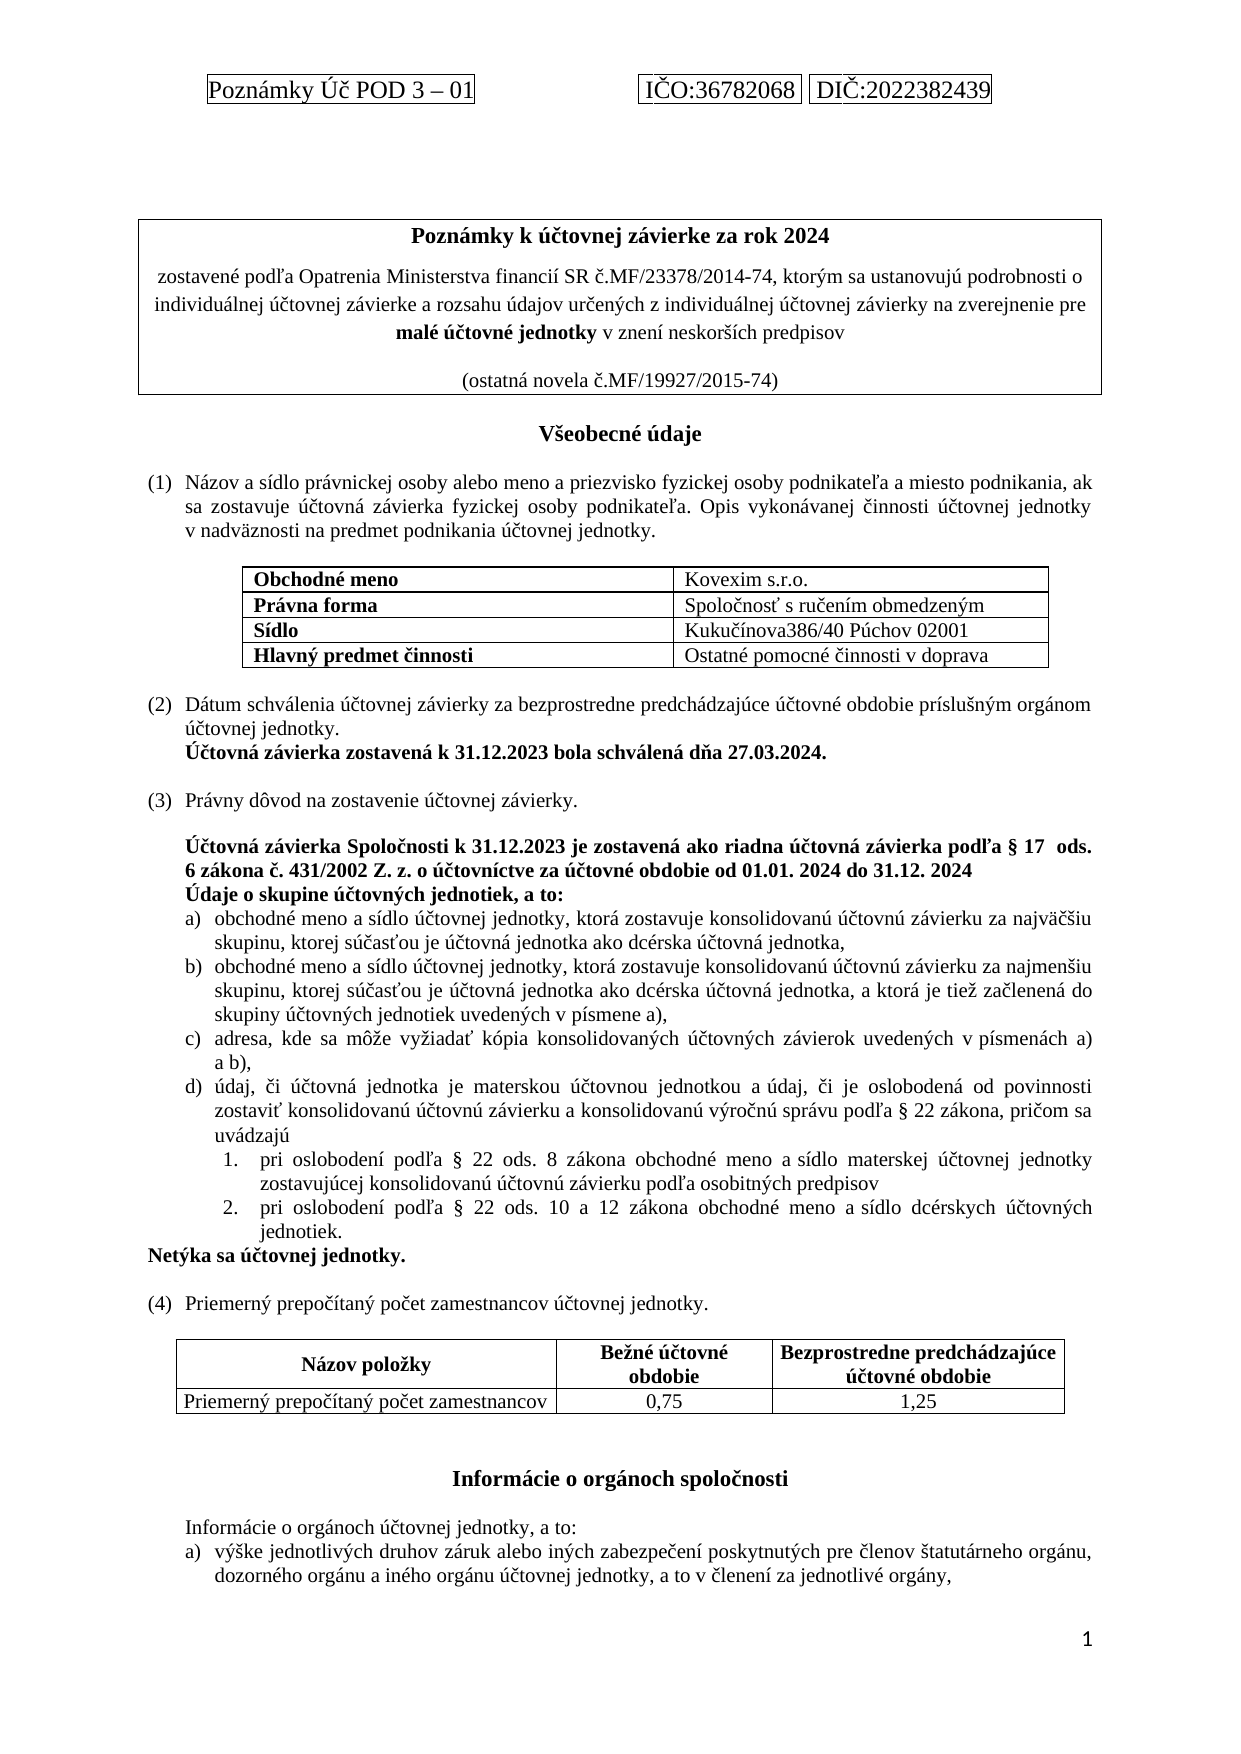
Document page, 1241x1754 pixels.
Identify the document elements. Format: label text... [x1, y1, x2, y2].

table_cell Ostatné pomocné činnosti v doprava [674, 643, 1048, 667]
subtitle údaj, či účtovná jednotka je materskou účtovnou jednotkou a údaj, či je oslobodená od povinnosti zostaviť konsolidovanú účtovnú závierku a konsolidovanú výročnú správu podľa § 22 zákona, pričom sa uvádzajú [185, 1074, 1093, 1147]
table_cell 1,25 [773, 1389, 1064, 1413]
table_header Bezprostredne predchádzajúce účtovné obdobie [773, 1340, 1064, 1388]
subtitle adresa, kde sa môže vyžiadať kópia konsolidovaných účtovných závierok uvedených v písmenách a) a b), [185, 1026, 1093, 1074]
subtitle Priemerný prepočítaný počet zamestnancov účtovnej jednotky. [148, 1291, 1093, 1315]
list pri oslobodení podľa § 22 ods. 8 zákona obchodné meno a sídlo materskej účtovnej jednotky zostavujúcej konsolidovanú účtovnú závierku podľa osobitných predpisov [223, 1147, 1093, 1195]
subtitle Právny dôvod na zostavenie účtovnej závierky. [148, 788, 1093, 812]
text zostavené podľa Opatrenia Ministerstva financií SR č.MF/23378/2014-74, ktorým sa ustanovujú podrobnosti o individuálnej účtovnej závierke a rozsahu údajov určených z individuálnej účtovnej závierky na zverejnenie pre malé účtovné jednotky v znení neskorších predpisov [139, 261, 1101, 344]
subtitle Účtovná závierka zostavená k 31.12.2023 bola schválená dňa 27.03.2024. [185, 740, 1093, 764]
text (ostatná novela č.MF/19927/2015-74) [139, 365, 1101, 394]
subtitle obchodné meno a sídlo účtovnej jednotky, ktorá zostavuje konsolidovanú účtovnú závierku za najväčšiu skupinu, ktorej súčasťou je účtovná jednotka ako dcérska účtovná jednotka, [185, 906, 1093, 954]
table_cell Sídlo [243, 618, 673, 642]
table_cell 0,75 [557, 1389, 772, 1413]
subtitle Údaje o skupine účtovných jednotiek, a to: [185, 882, 1093, 906]
table_cell Priemerný prepočítaný počet zamestnancov [177, 1389, 556, 1413]
text Informácie o orgánoch účtovnej jednotky, a to: [185, 1515, 1093, 1539]
table_header Bežné účtovné obdobie [557, 1340, 772, 1388]
subtitle Účtovná závierka Spoločnosti k 31.12.2023 je zostavená ako riadna účtovná závierka podľa § 17 ods. 6 zákona č. 431/2002 Z. z. o účtovníctve za účtovné obdobie od 01.01. 2024 do 31.12. 2024 [185, 834, 1093, 882]
list výške jednotlivých druhov záruk alebo iných zabezpečení poskytnutých pre členov štatutárneho orgánu, dozorného orgánu a iného orgánu účtovnej jednotky, a to v členení za jednotlivé orgány, [185, 1539, 1093, 1587]
text Informácie o orgánoch spoločnosti [148, 1465, 1093, 1491]
table_cell Právna forma [243, 593, 673, 617]
subtitle Dátum schválenia účtovnej závierky za bezprostredne predchádzajúce účtovné obdobie príslušným orgánom účtovnej jednotky. [148, 692, 1093, 740]
subtitle Názov a sídlo právnickej osoby alebo meno a priezvisko fyzickej osoby podnikateľa a miesto podnikania, ak sa zostavuje účtovná závierka fyzickej osoby podnikateľa. Opis vykonávanej činnosti účtovnej jednotky v nadväznosti na predmet podnikania účtovnej jednotky. [148, 470, 1093, 542]
text Poznámky k účtovnej závierke za rok 2024 [139, 220, 1101, 248]
table_header Názov položky [177, 1340, 556, 1388]
table_cell Kukučínova386/40 Púchov 02001 [674, 618, 1048, 642]
list pri oslobodení podľa § 22 ods. 10 a 12 zákona obchodné meno a sídlo dcérskych účtovných jednotiek. [223, 1195, 1093, 1243]
table_cell Spoločnosť s ručením obmedzeným [674, 593, 1048, 617]
table_header Kovexim s.r.o. [674, 568, 1048, 591]
subtitle Netýka sa účtovnej jednotky. [148, 1243, 1093, 1267]
text Všeobecné údaje [148, 420, 1093, 446]
table_header Obchodné meno [243, 568, 673, 591]
table_cell Hlavný predmet činnosti [243, 643, 673, 667]
subtitle obchodné meno a sídlo účtovnej jednotky, ktorá zostavuje konsolidovanú účtovnú závierku za najmenšiu skupinu, ktorej súčasťou je účtovná jednotka ako dcérska účtovná jednotka, a ktorá je tiež začlenená do skupiny účtovných jednotiek uvedených v písmene a), [185, 954, 1093, 1026]
